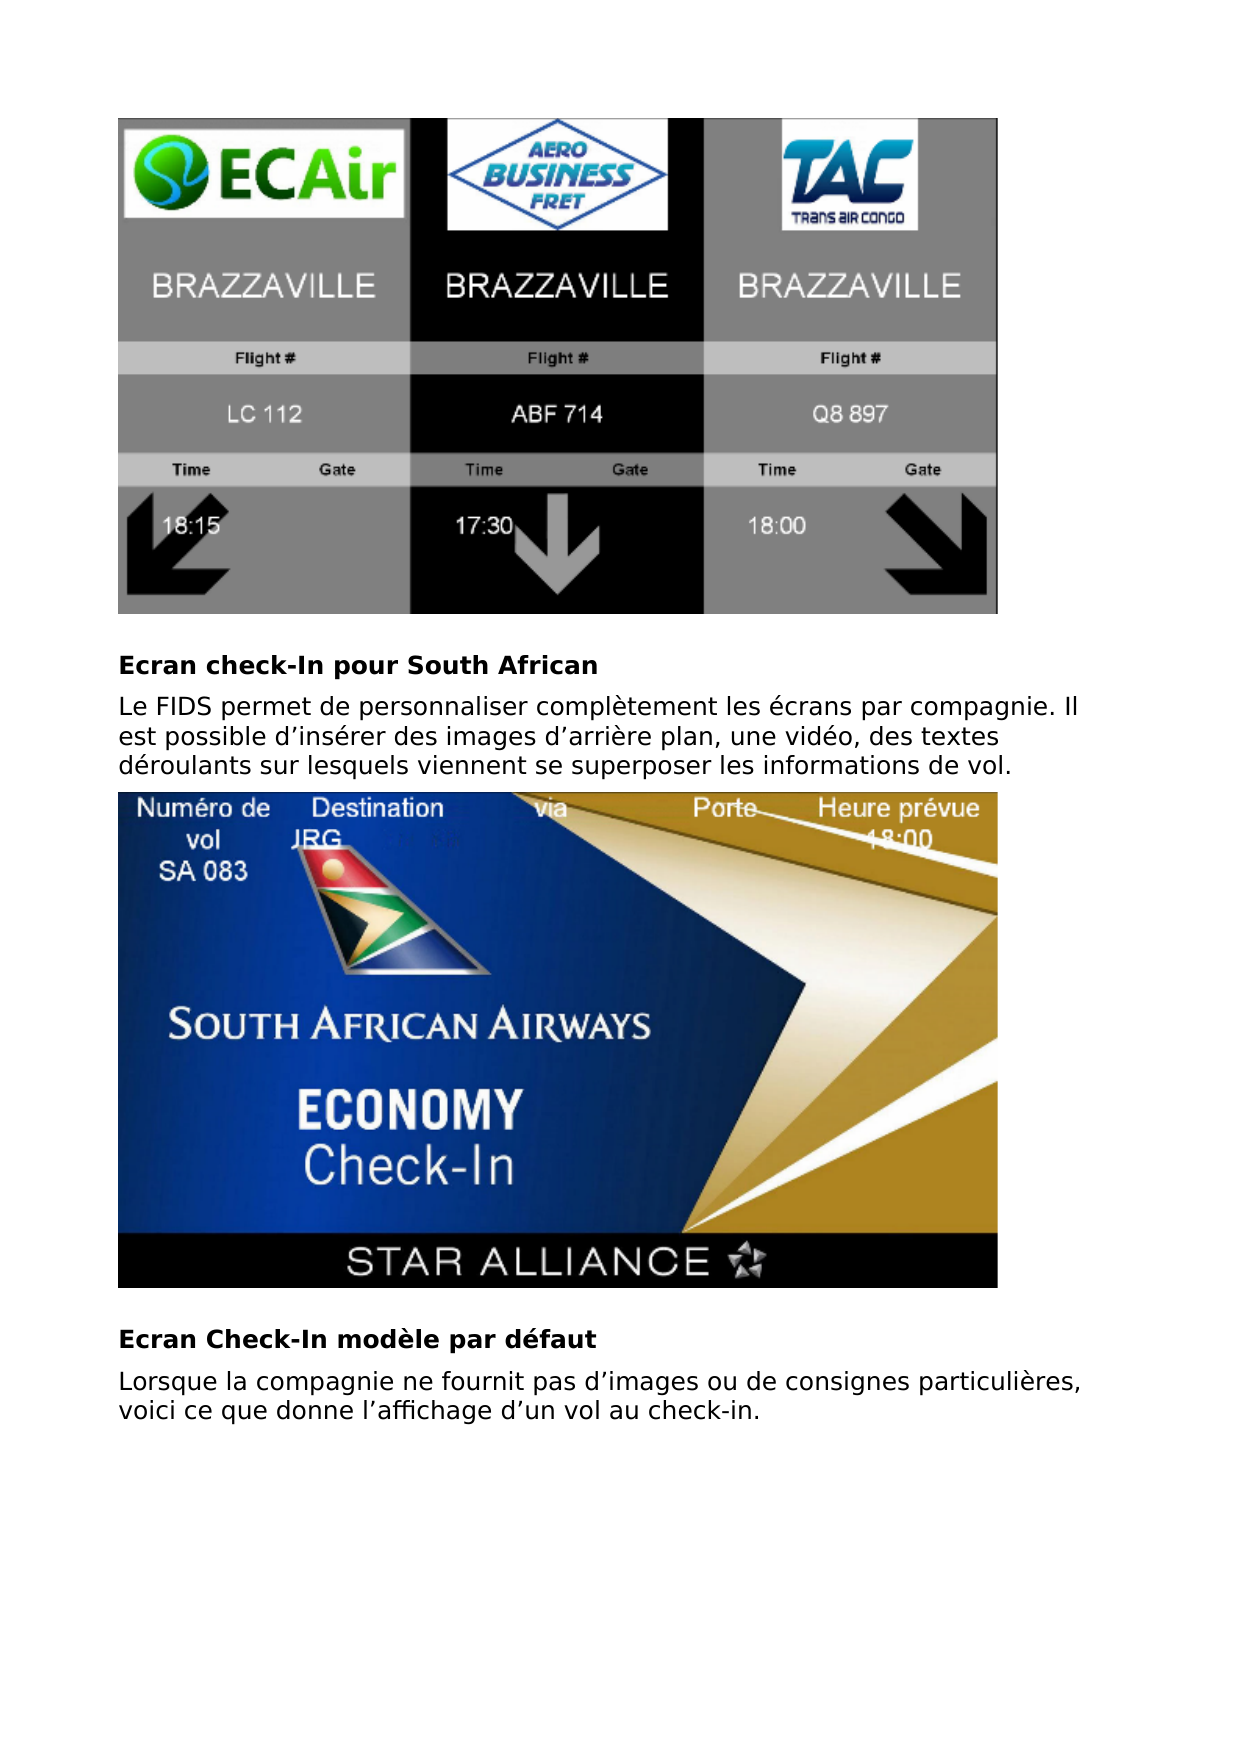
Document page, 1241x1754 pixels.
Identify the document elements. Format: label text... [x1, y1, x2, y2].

picture [118, 118, 998, 614]
picture [118, 792, 998, 1288]
subtitle Ecran check-In pour South African [118, 651, 1122, 680]
text Le FIDS permet de personnaliser complètement les écrans par compagnie. Il est possible d’insérer des images d’arrière plan, une vidéo, des textes déroulants sur lesquels viennent se superposer les informations de vol. [118, 693, 1122, 780]
subtitle Ecran Check-In modèle par défaut [118, 1325, 1122, 1354]
text Lorsque la compagnie ne fournit pas d’images ou de consignes particulières, voici ce que donne l’affichage d’un vol au check-in. [118, 1367, 1122, 1425]
